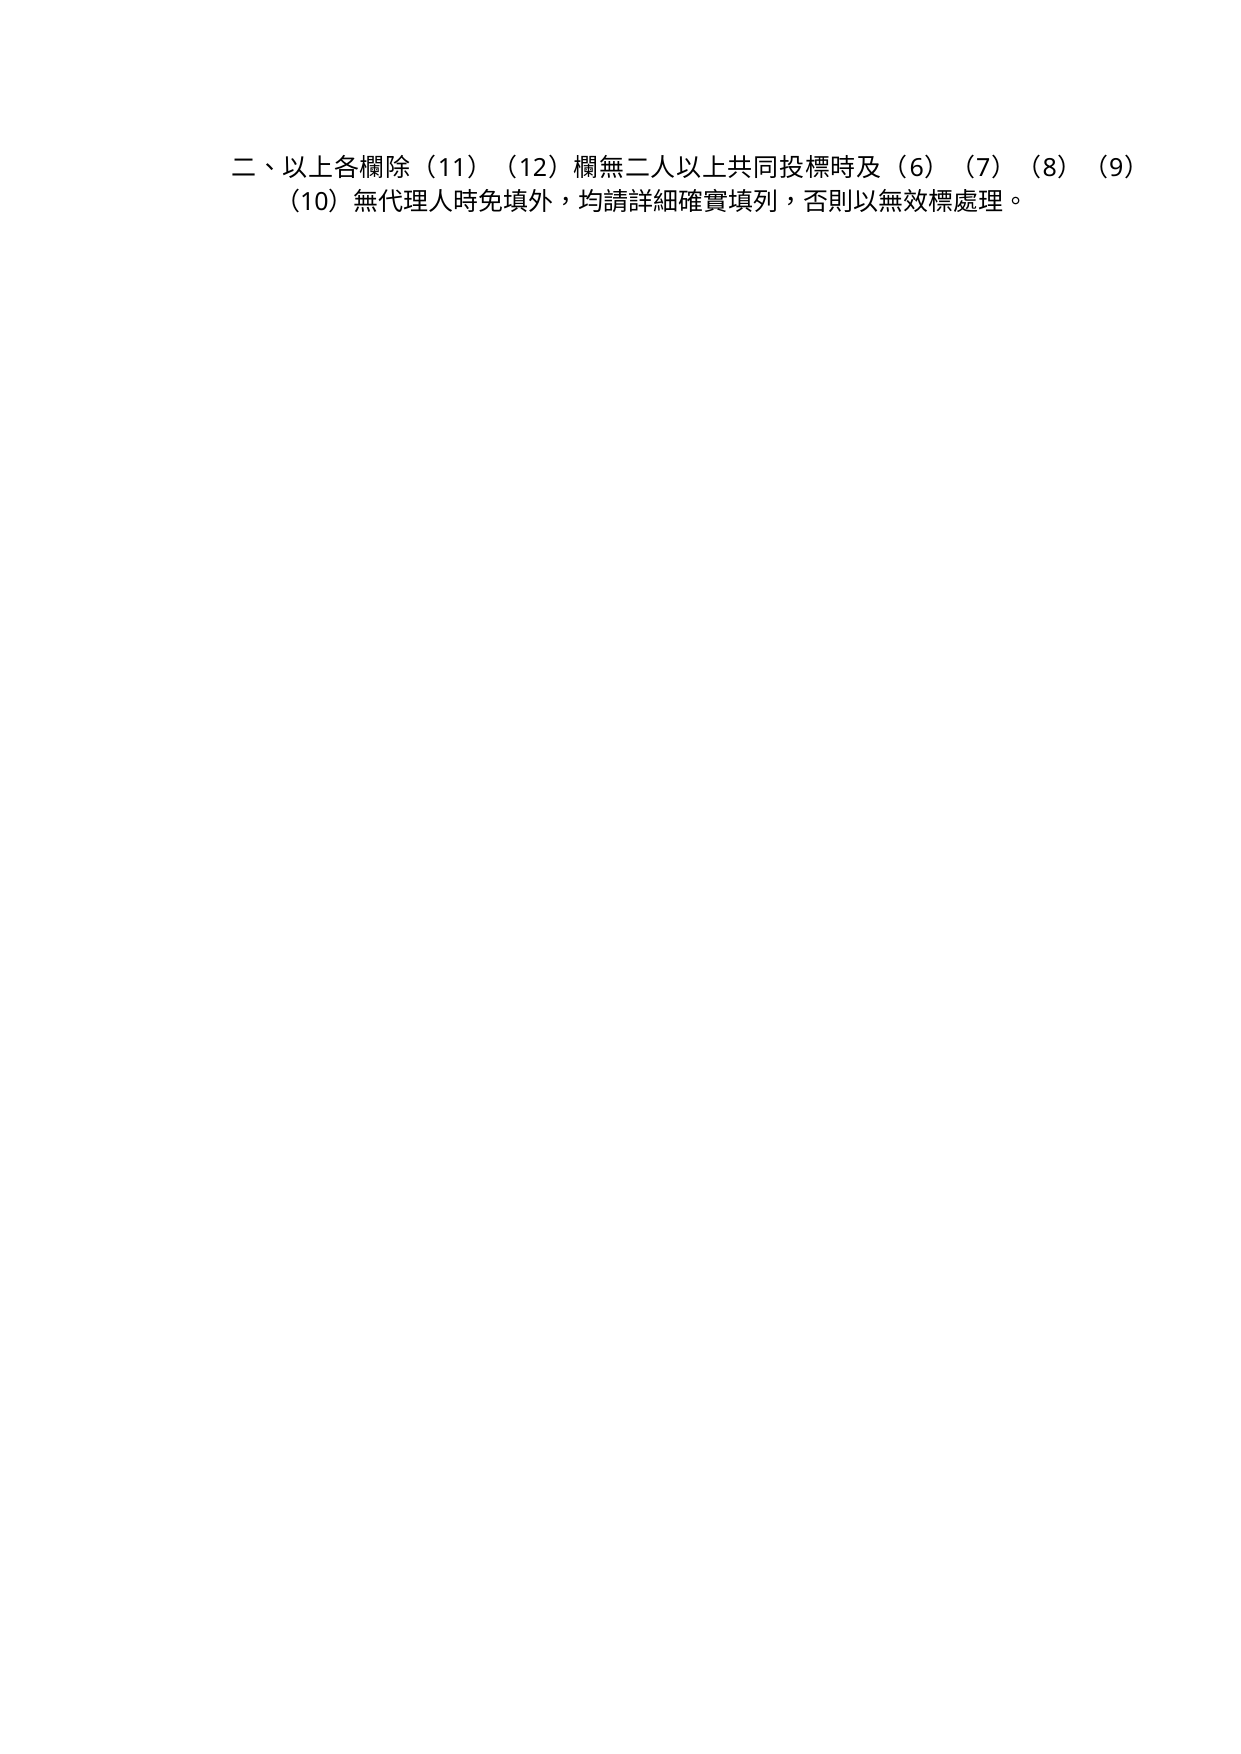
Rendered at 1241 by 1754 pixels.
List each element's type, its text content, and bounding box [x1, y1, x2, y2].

text 二、以上各欄除（11）（12）欄無二人以上共同投標時及（6）（7）（8）（9）（10）無代理人時免填外，均請詳細確實填列，否則以無效標處理。 [231, 150, 1137, 217]
